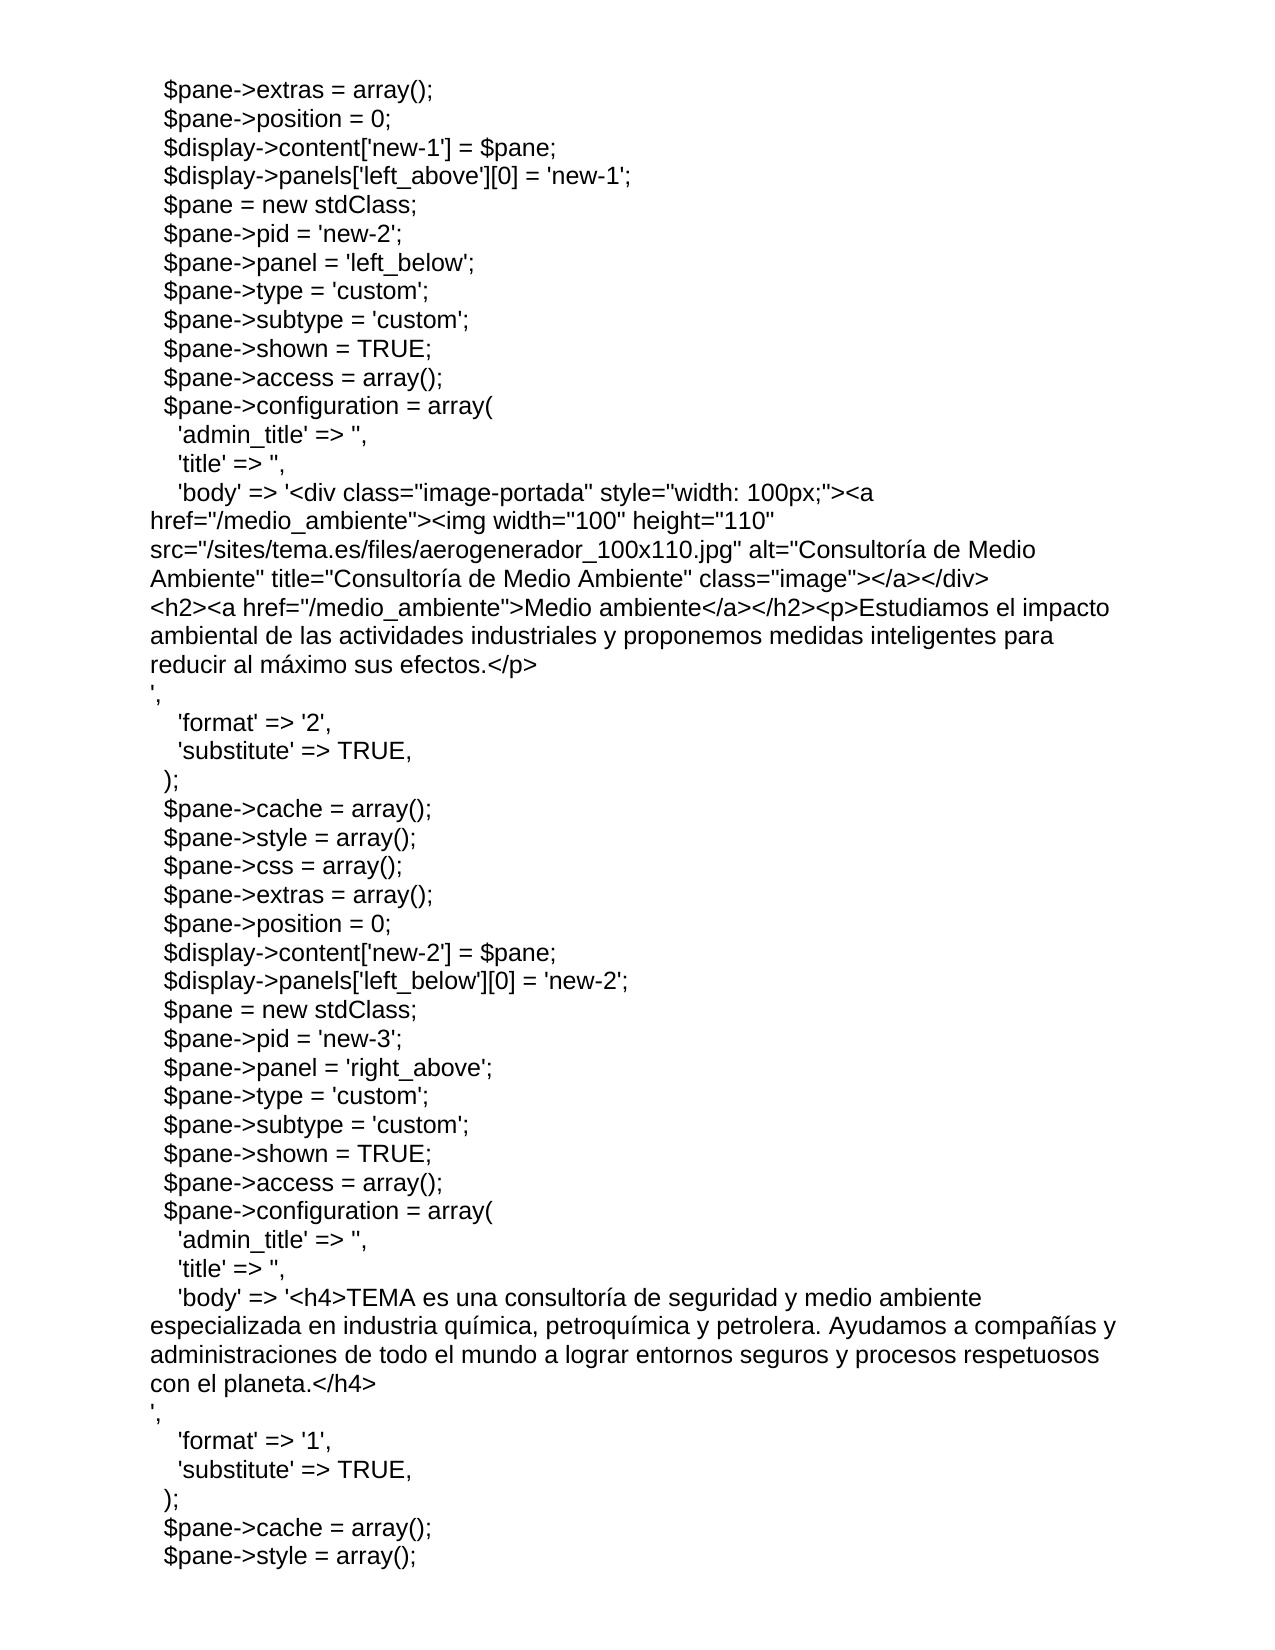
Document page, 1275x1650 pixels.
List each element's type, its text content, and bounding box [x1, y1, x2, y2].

text 'title' => '', [150, 1254, 1125, 1282]
text $pane->style = array(); [150, 1541, 1125, 1570]
text $pane->pid = 'new-2'; [150, 219, 1125, 247]
text $display->panels['left_above'][0] = 'new-1'; [150, 161, 1125, 190]
text $pane->extras = array(); [150, 880, 1125, 909]
text 'title' => '', [150, 449, 1125, 477]
text $pane->cache = array(); [150, 1512, 1125, 1541]
text $pane->subtype = 'custom'; [150, 305, 1125, 334]
text $pane->configuration = array( [150, 391, 1125, 420]
text $pane->shown = TRUE; [150, 1139, 1125, 1167]
text $pane->type = 'custom'; [150, 1081, 1125, 1110]
text 'substitute' => TRUE, [150, 1455, 1125, 1484]
text $pane->access = array(); [150, 1167, 1125, 1196]
text $pane->panel = 'left_below'; [150, 247, 1125, 276]
text $pane->style = array(); [150, 822, 1125, 851]
text 'format' => '2', [150, 707, 1125, 736]
text $display->panels['left_below'][0] = 'new-2'; [150, 966, 1125, 995]
text 'admin_title' => '', [150, 1225, 1125, 1254]
text $pane->subtype = 'custom'; [150, 1110, 1125, 1139]
text ', [150, 1397, 1125, 1426]
text $pane->pid = 'new-3'; [150, 1024, 1125, 1052]
text $pane = new stdClass; [150, 190, 1125, 219]
text 'body' => '<h4>TEMA es una consultoría de seguridad y medio ambiente especializada en industria química, petroquímica y petrolera. Ayudamos a compañías y administraciones de todo el mundo a lograr entornos seguros y procesos respetuosos con el planeta.</h4> [150, 1282, 1125, 1397]
text <h2><a href="/medio_ambiente">Medio ambiente</a></h2><p>Estudiamos el impacto ambiental de las actividades industriales y proponemos medidas inteligentes para reducir al máximo sus efectos.</p> [150, 592, 1125, 679]
text ', [150, 679, 1125, 707]
text 'substitute' => TRUE, [150, 736, 1125, 765]
text $pane->type = 'custom'; [150, 276, 1125, 305]
text 'format' => '1', [150, 1426, 1125, 1455]
text $pane->position = 0; [150, 104, 1125, 132]
text $pane->access = array(); [150, 362, 1125, 391]
text $pane->shown = TRUE; [150, 334, 1125, 362]
text $pane->position = 0; [150, 909, 1125, 937]
text 'body' => '<div class="image-portada" style="width: 100px;"><a href="/medio_ambiente"><img width="100" height="110" src="/sites/tema.es/files/aerogenerador_100x110.jpg" alt="Consultoría de Medio Ambiente" title="Consultoría de Medio Ambiente" class="image"></a></div> [150, 477, 1125, 592]
text $pane->configuration = array( [150, 1196, 1125, 1225]
text $pane->cache = array(); [150, 794, 1125, 822]
text ); [150, 1484, 1125, 1512]
text $display->content['new-2'] = $pane; [150, 937, 1125, 966]
text ); [150, 765, 1125, 794]
text 'admin_title' => '', [150, 420, 1125, 449]
text $pane->panel = 'right_above'; [150, 1052, 1125, 1081]
text $pane = new stdClass; [150, 995, 1125, 1024]
text $display->content['new-1'] = $pane; [150, 132, 1125, 161]
text $pane->css = array(); [150, 851, 1125, 880]
text $pane->extras = array(); [150, 75, 1125, 104]
